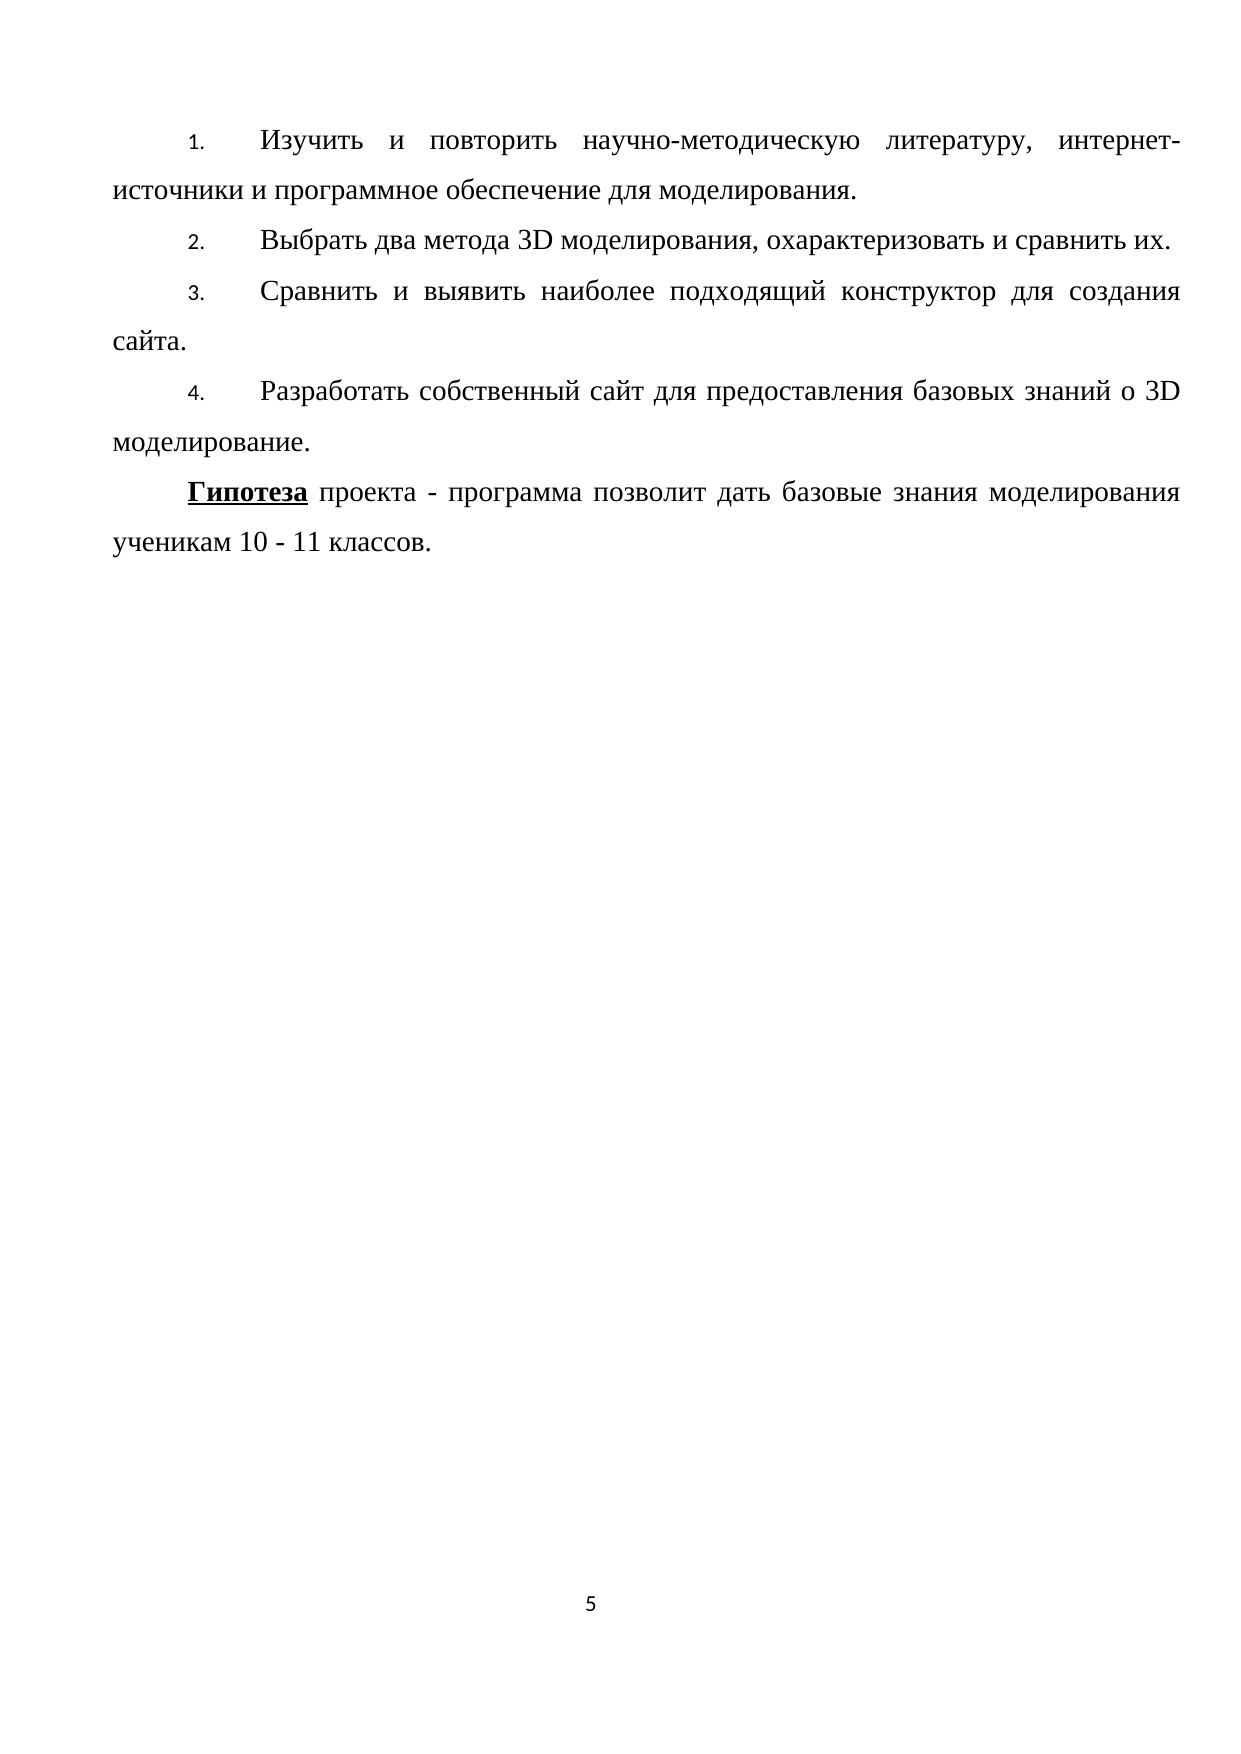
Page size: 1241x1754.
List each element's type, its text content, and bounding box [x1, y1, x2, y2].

list Сравнить и выявить наиболее подходящий конструктор для создания сайта. [112, 273, 1181, 357]
text Гипотеза проекта - программа позволит дать базовые знания моделирования ученикам 10 - 11 классов. [112, 474, 1181, 558]
list Изучить и повторить научно-методическую литературу, интернет-источники и программное обеспечение для моделирования. [112, 122, 1181, 206]
list Разработать собственный сайт для предоставления базовых знаний о 3D моделирование. [112, 373, 1181, 457]
list Выбрать два метода 3D моделирования, охарактеризовать и сравнить их. [112, 222, 1181, 256]
